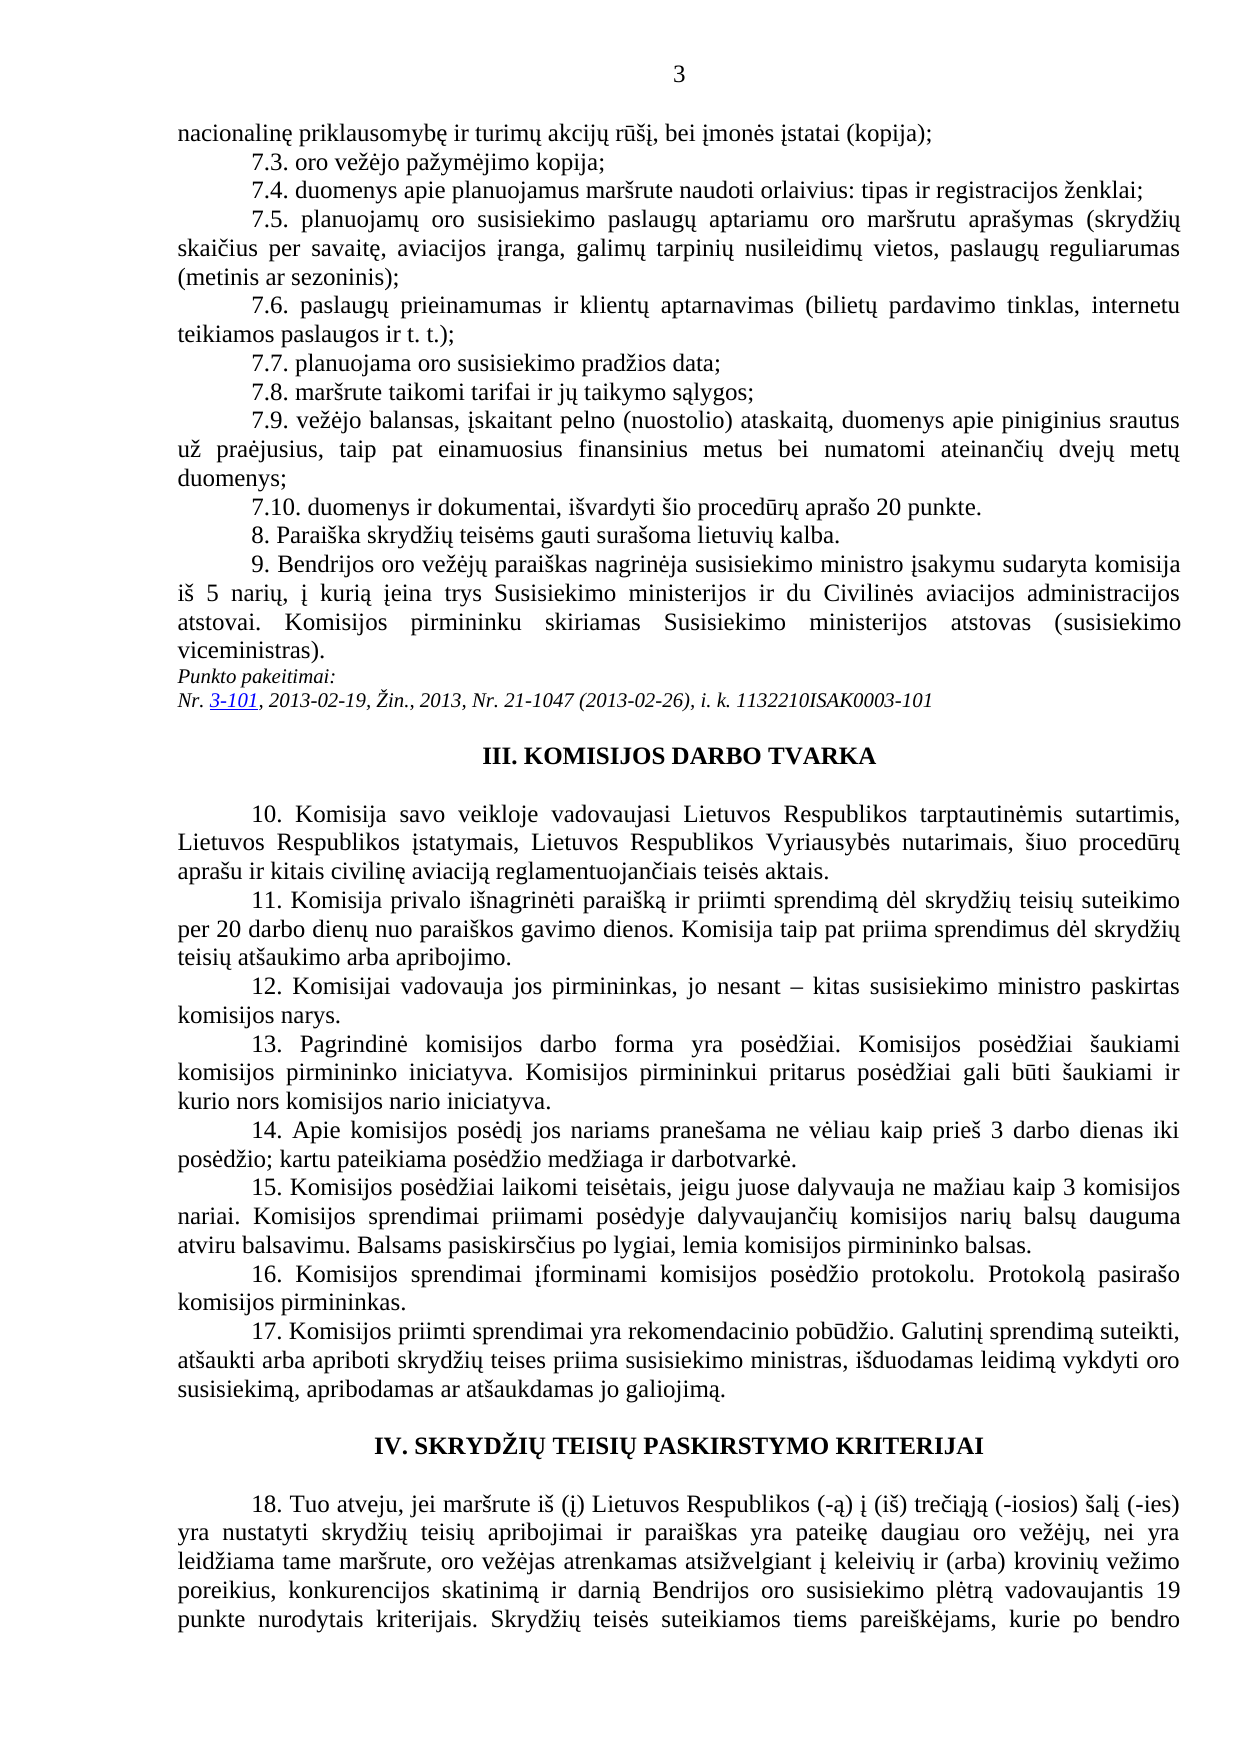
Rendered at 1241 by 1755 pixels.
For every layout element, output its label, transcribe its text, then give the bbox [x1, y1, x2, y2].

text 7.9. vežėjo balansas, įskaitant pelno (nuostolio) ataskaitą, duomenys apie piniginius srautus už praėjusius, taip pat einamuosius finansinius metus bei numatomi ateinančių dvejų metų duomenys; [177, 406, 1181, 492]
text 17. Komisijos priimti sprendimai yra rekomendacinio pobūdžio. Galutinį sprendimą suteikti, atšaukti arba apriboti skrydžių teises priima susisiekimo ministras, išduodamas leidimą vykdyti oro susisiekimą, apribodamas ar atšaukdamas jo galiojimą. [177, 1316, 1181, 1402]
text Punkto pakeitimai: [177, 664, 1181, 688]
text 7.6. paslaugų prieinamumas ir klientų aptarnavimas (bilietų pardavimo tinklas, internetu teikiamos paslaugos ir t. t.); [177, 291, 1181, 348]
text 9. Bendrijos oro vežėjų paraiškas nagrinėja susisiekimo ministro įsakymu sudaryta komisija iš 5 narių, į kurią įeina trys Susisiekimo ministerijos ir du Civilinės aviacijos administracijos atstovai. Komisijos pirmininku skiriamas Susisiekimo ministerijos atstovas (susisiekimo viceministras). [177, 549, 1181, 664]
text 7.7. planuojama oro susisiekimo pradžios data; [177, 348, 1181, 377]
text 15. Komisijos posėdžiai laikomi teisėtais, jeigu juose dalyvauja ne mažiau kaip 3 komisijos nariai. Komisijos sprendimai priimami posėdyje dalyvaujančių komisijos narių balsų dauguma atviru balsavimu. Balsams pasiskirsčius po lygiai, lemia komisijos pirmininko balsas. [177, 1172, 1181, 1259]
text 7.8. maršrute taikomi tarifai ir jų taikymo sąlygos; [177, 377, 1181, 406]
text 10. Komisija savo veikloje vadovaujasi Lietuvos Respublikos tarptautinėmis sutartimis, Lietuvos Respublikos įstatymais, Lietuvos Respublikos Vyriausybės nutarimais, šiuo procedūrų aprašu ir kitais civilinę aviaciją reglamentuojančiais teisės aktais. [177, 799, 1181, 885]
text 7.4. duomenys apie planuojamus maršrute naudoti orlaivius: tipas ir registracijos ženklai; [177, 176, 1181, 204]
text 12. Komisijai vadovauja jos pirmininkas, jo nesant – kitas susisiekimo ministro paskirtas komisijos narys. [177, 971, 1181, 1029]
text 11. Komisija privalo išnagrinėti paraišką ir priimti sprendimą dėl skrydžių teisių suteikimo per 20 darbo dienų nuo paraiškos gavimo dienos. Komisija taip pat priima sprendimus dėl skrydžių teisių atšaukimo arba apribojimo. [177, 885, 1181, 971]
text Nr. 3-101, 2013-02-19, Žin., 2013, Nr. 21-1047 (2013-02-26), i. k. 1132210ISAK0003-101 [177, 688, 1181, 712]
text III. KOMISIJOS DARBO TVARKA [177, 741, 1181, 770]
text 16. Komisijos sprendimai įforminami komisijos posėdžio protokolu. Protokolą pasirašo komisijos pirmininkas. [177, 1259, 1181, 1316]
text 7.10. duomenys ir dokumentai, išvardyti šio procedūrų aprašo 20 punkte. [177, 492, 1181, 521]
text 7.3. oro vežėjo pažymėjimo kopija; [177, 147, 1181, 176]
text 7.5. planuojamų oro susisiekimo paslaugų aptariamu oro maršrutu aprašymas (skrydžių skaičius per savaitę, aviacijos įranga, galimų tarpinių nusileidimų vietos, paslaugų reguliarumas (metinis ar sezoninis); [177, 204, 1181, 291]
text nacionalinę priklausomybę ir turimų akcijų rūšį, bei įmonės įstatai (kopija); [177, 118, 1181, 147]
text 8. Paraiška skrydžių teisėms gauti surašoma lietuvių kalba. [177, 521, 1181, 549]
text 18. Tuo atveju, jei maršrute iš (į) Lietuvos Respublikos (-ą) į (iš) trečiąją (-iosios) šalį (-ies) yra nustatyti skrydžių teisių apribojimai ir paraiškas yra pateikę daugiau oro vežėjų, nei yra leidžiama tame maršrute, oro vežėjas atrenkamas atsižvelgiant į keleivių ir (arba) krovinių vežimo poreikius, konkurencijos skatinimą ir darnią Bendrijos oro susisiekimo plėtrą vadovaujantis 19 punkte nurodytais kriterijais. Skrydžių teisės suteikiamos tiems pareiškėjams, kurie po bendro [177, 1489, 1181, 1632]
text IV. SKRYDŽIŲ TEISIŲ PASKIRSTYMO KRITERIJAI [177, 1431, 1181, 1460]
text 13. Pagrindinė komisijos darbo forma yra posėdžiai. Komisijos posėdžiai šaukiami komisijos pirmininko iniciatyva. Komisijos pirmininkui pritarus posėdžiai gali būti šaukiami ir kurio nors komisijos nario iniciatyva. [177, 1029, 1181, 1115]
text 14. Apie komisijos posėdį jos nariams pranešama ne vėliau kaip prieš 3 darbo dienas iki posėdžio; kartu pateikiama posėdžio medžiaga ir darbotvarkė. [177, 1115, 1181, 1172]
